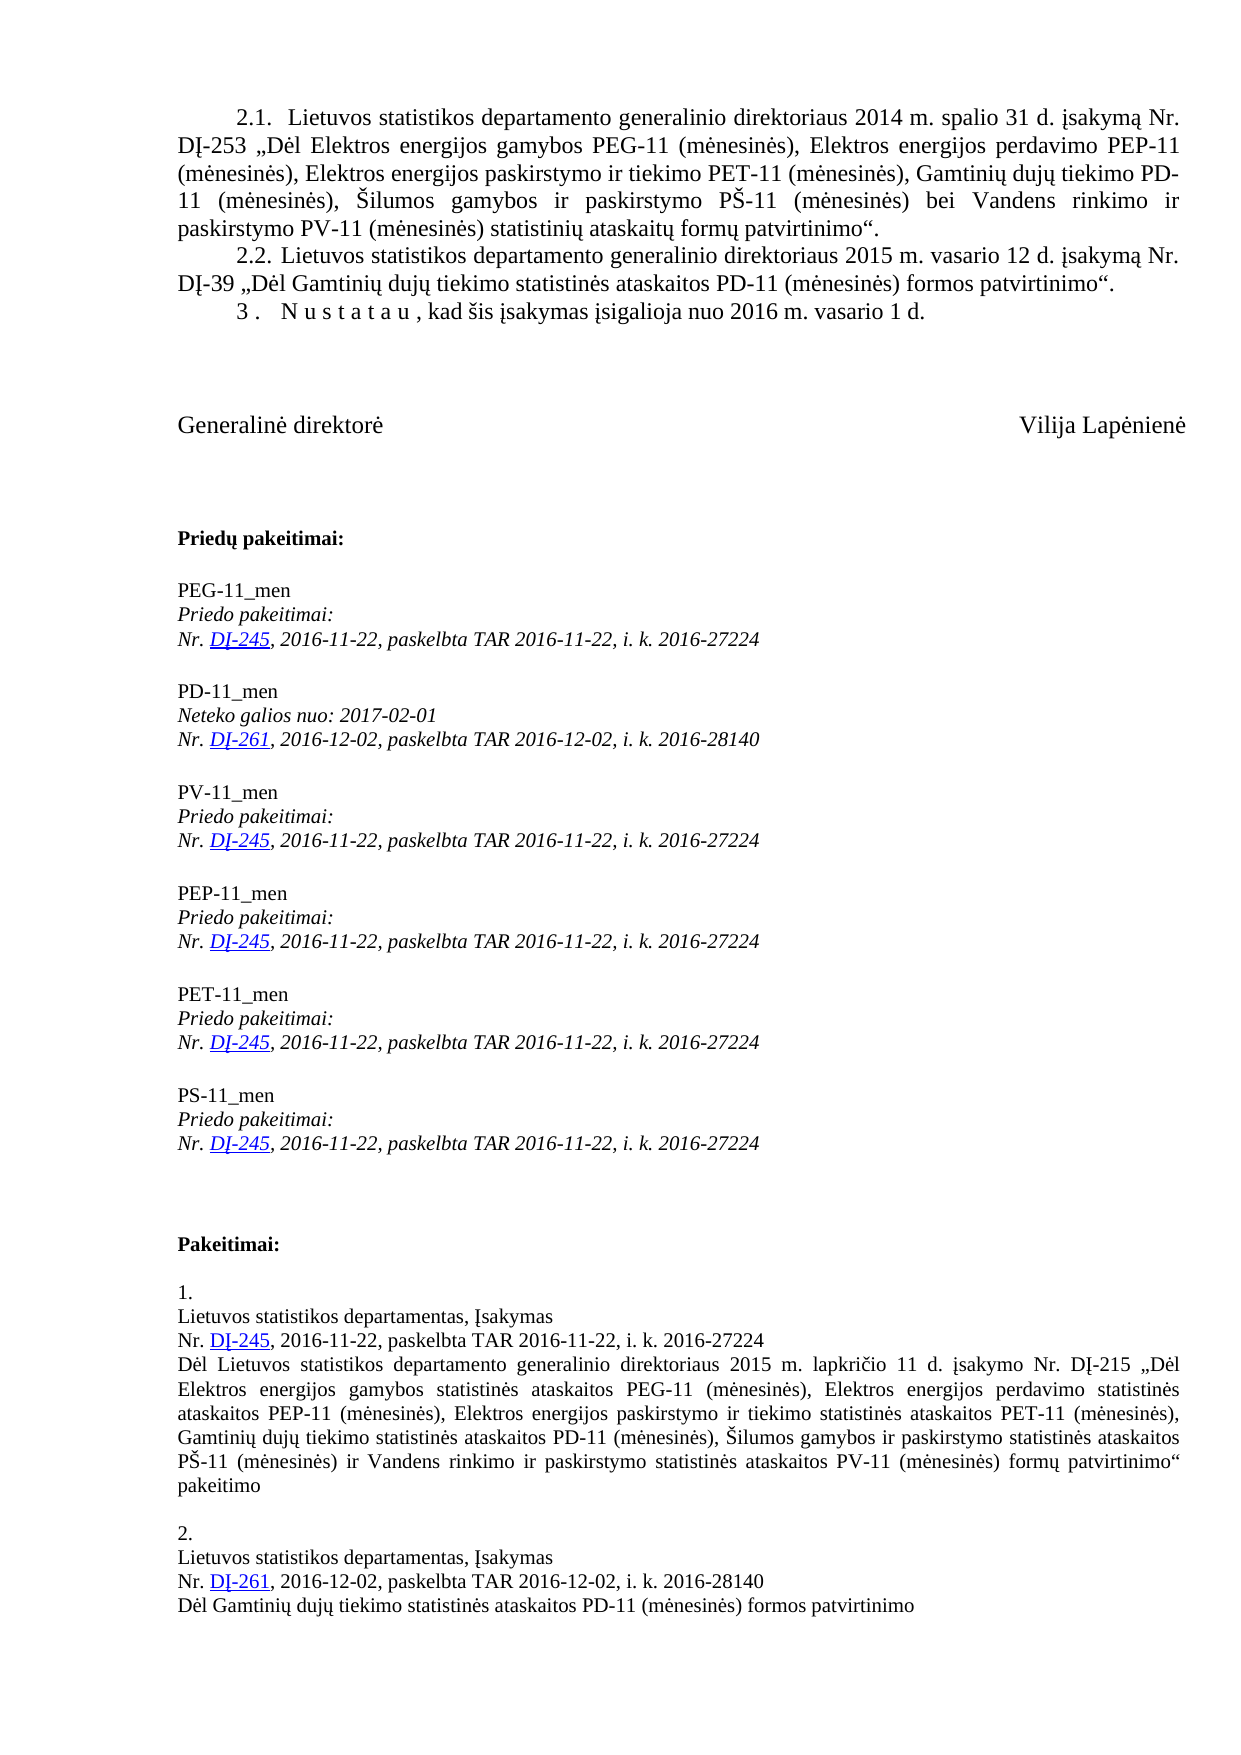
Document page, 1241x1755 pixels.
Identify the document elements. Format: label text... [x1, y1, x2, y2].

text Nr. DĮ-245, 2016-11-22, paskelbta TAR 2016-11-22, i. k. 2016-27224 [177, 626, 1181, 651]
text Priedo pakeitimai: [177, 1006, 1181, 1030]
text Dėl Gamtinių dujų tiekimo statistinės ataskaitos PD-11 (mėnesinės) formos patvirtinimo [177, 1593, 1181, 1617]
text Nr. DĮ-245, 2016-11-22, paskelbta TAR 2016-11-22, i. k. 2016-27224 [177, 1131, 1181, 1155]
text Lietuvos statistikos departamentas, Įsakymas [177, 1545, 1181, 1569]
text 2. [177, 1521, 1181, 1545]
text Nr. DĮ-245, 2016-11-22, paskelbta TAR 2016-11-22, i. k. 2016-27224 [177, 828, 1181, 852]
text Generalinė direktorė Vilija Lapėnienė [177, 411, 1211, 439]
text Nr. DĮ-261, 2016-12-02, paskelbta TAR 2016-12-02, i. k. 2016-28140 [177, 1569, 1181, 1593]
text PV-11_men [177, 780, 1181, 804]
text 2.2. Lietuvos statistikos departamento generalinio direktoriaus 2015 m. vasario 12 d. įsakymą Nr. DĮ-39 „Dėl Gamtinių dujų tiekimo statistinės ataskaitos PD-11 (mėnesinės) formos patvirtinimo“. [177, 241, 1181, 297]
text Nr. DĮ-245, 2016-11-22, paskelbta TAR 2016-11-22, i. k. 2016-27224 [177, 1328, 1181, 1352]
text Nr. DĮ-261, 2016-12-02, paskelbta TAR 2016-12-02, i. k. 2016-28140 [177, 727, 1181, 751]
text PET-11_men [177, 982, 1181, 1006]
text Priedo pakeitimai: [177, 602, 1181, 626]
text Neteko galios nuo: 2017-02-01 [177, 703, 1181, 727]
text Priedų pakeitimai: [177, 526, 1181, 549]
text Pakeitimai: [177, 1232, 1181, 1256]
text Priedo pakeitimai: [177, 1107, 1181, 1131]
text Priedo pakeitimai: [177, 905, 1181, 929]
text Dėl Lietuvos statistikos departamento generalinio direktoriaus 2015 m. lapkričio 11 d. įsakymo Nr. DĮ-215 „Dėl Elektros energijos gamybos statistinės ataskaitos PEG-11 (mėnesinės), Elektros energijos perdavimo statistinės ataskaitos PEP-11 (mėnesinės), Elektros energijos paskirstymo ir tiekimo statistinės ataskaitos PET-11 (mėnesinės), Gamtinių dujų tiekimo statistinės ataskaitos PD-11 (mėnesinės), Šilumos gamybos ir paskirstymo statistinės ataskaitos PŠ-11 (mėnesinės) ir Vandens rinkimo ir paskirstymo statistinės ataskaitos PV-11 (mėnesinės) formų patvirtinimo“ pakeitimo [177, 1352, 1181, 1497]
text PS-11_men [177, 1083, 1181, 1107]
text Nr. DĮ-245, 2016-11-22, paskelbta TAR 2016-11-22, i. k. 2016-27224 [177, 929, 1181, 953]
text PD-11_men [177, 679, 1181, 703]
text PEG-11_men [177, 578, 1181, 602]
text PEP-11_men [177, 881, 1181, 905]
text 3. Nustatau, kad šis įsakymas įsigalioja nuo 2016 m. vasario 1 d. [236, 297, 1181, 324]
text Nr. DĮ-245, 2016-11-22, paskelbta TAR 2016-11-22, i. k. 2016-27224 [177, 1030, 1181, 1054]
text Lietuvos statistikos departamentas, Įsakymas [177, 1304, 1181, 1328]
text 1. [177, 1280, 1181, 1304]
text 2.1. Lietuvos statistikos departamento generalinio direktoriaus 2014 m. spalio 31 d. įsakymą Nr. DĮ-253 „Dėl Elektros energijos gamybos PEG-11 (mėnesinės), Elektros energijos perdavimo PEP-11 (mėnesinės), Elektros energijos paskirstymo ir tiekimo PET-11 (mėnesinės), Gamtinių dujų tiekimo PD-11 (mėnesinės), Šilumos gamybos ir paskirstymo PŠ-11 (mėnesinės) bei Vandens rinkimo ir paskirstymo PV-11 (mėnesinės) statistinių ataskaitų formų patvirtinimo“. [177, 103, 1181, 241]
text Priedo pakeitimai: [177, 804, 1181, 828]
